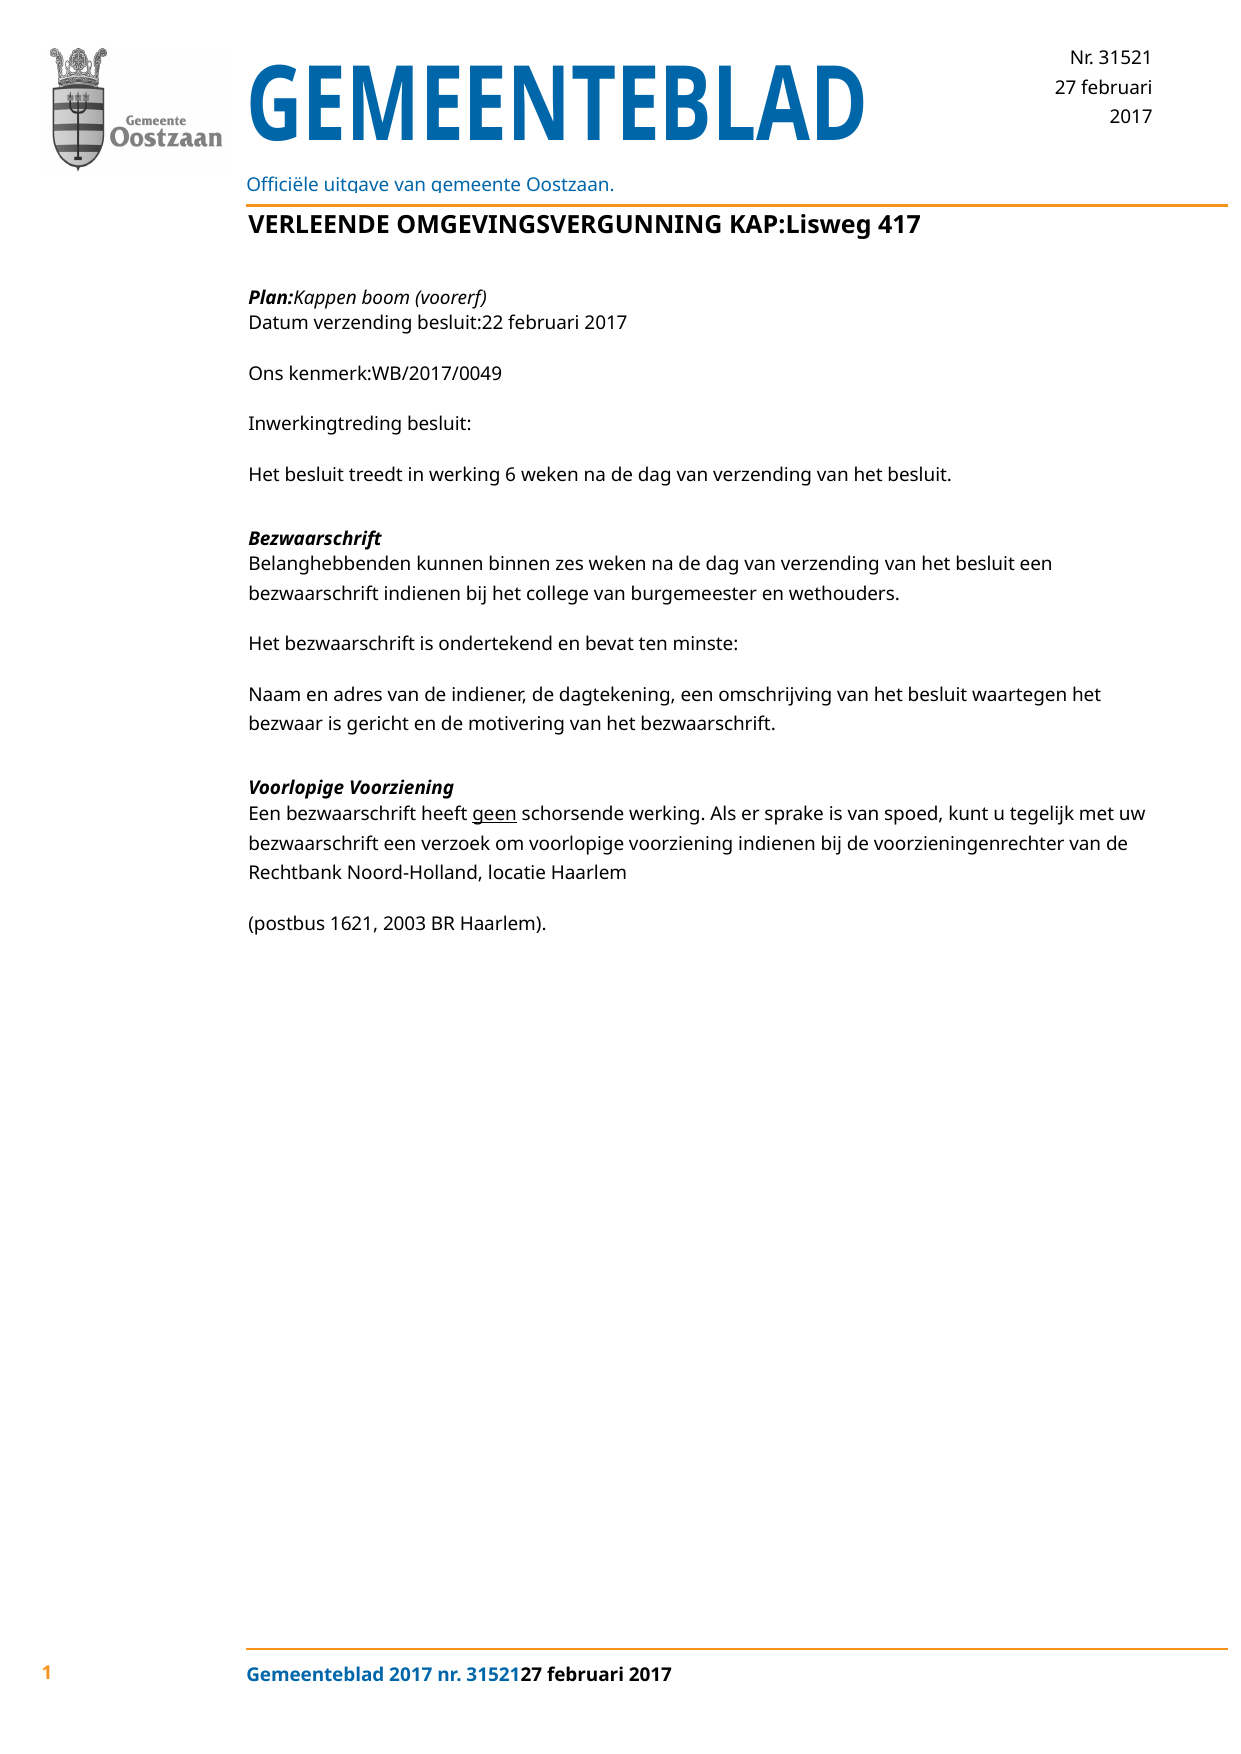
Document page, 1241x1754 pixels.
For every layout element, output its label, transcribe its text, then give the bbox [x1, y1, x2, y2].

text Belanghebbenden kunnen binnen zes weken na de dag van verzending van het besluit een bezwaarschrift indienen bij het college van burgemeester en wethouders. [248, 551, 1152, 606]
picture [41, 47, 231, 172]
text Datum verzending besluit:22 februari 2017 [248, 309, 1152, 335]
text (postbus 1621, 2003 BR Haarlem). [248, 910, 1152, 936]
text Ons kenmerk:WB/2017/0049 [248, 360, 1152, 386]
text Een bezwaarschrift heeft geen schorsende werking. Als er sprake is van spoed, kunt u tegelijk met uw bezwaarschrift een verzoek om voorlopige voorziening indienen bij de voorzieningenrechter van de Rechtbank Noord-Holland, locatie Haarlem [248, 800, 1152, 885]
text Bezwaarschrift [248, 525, 1152, 551]
text Het bezwaarschrift is ondertekend en bevat ten minste: [248, 631, 1152, 656]
text Inwerkingtreding besluit: [248, 410, 1152, 436]
text Het besluit treedt in werking 6 weken na de dag van verzending van het besluit. [248, 461, 1152, 487]
text Voorlopige Voorziening [248, 774, 1152, 800]
text Naam en adres van de indiener, de dagtekening, een omschrijving van het besluit waartegen het bezwaar is gericht en de motivering van het bezwaarschrift. [248, 681, 1152, 736]
text VERLEENDE OMGEVINGSVERGUNNING KAP:Lisweg 417 [248, 207, 1152, 241]
text Plan:Kappen boom (voorerf) [248, 284, 1152, 309]
